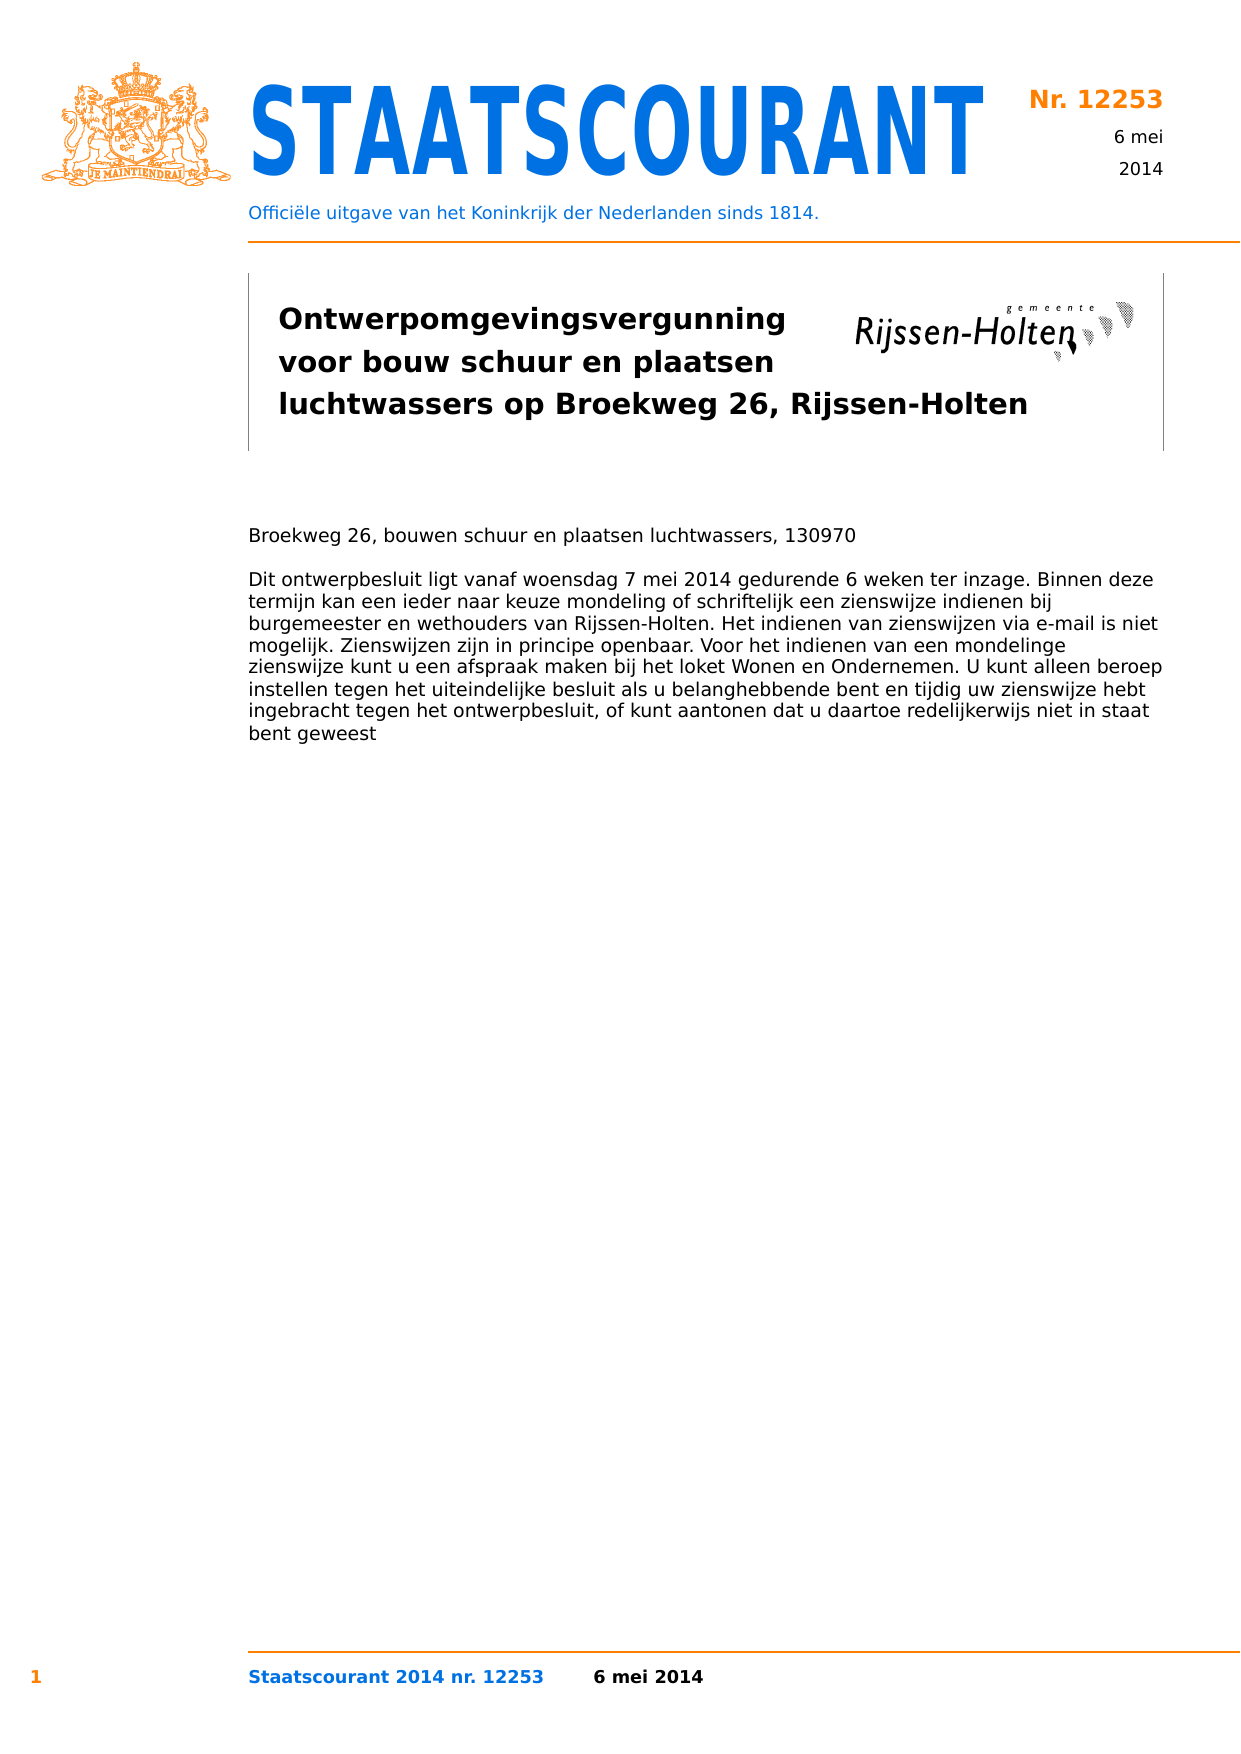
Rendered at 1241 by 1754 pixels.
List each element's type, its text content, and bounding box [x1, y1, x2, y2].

text Broekweg 26, bouwen schuur en plaatsen luchtwassers, 130970 [248, 525, 1163, 547]
table_cell 6 mei [998, 121, 1240, 153]
table_cell 2014 [998, 153, 1240, 203]
picture [41, 62, 231, 186]
table_header [25, 62, 248, 241]
text Dit ontwerpbesluit ligt vanaf woensdag 7 mei 2014 gedurende 6 weken ter inzage. Binnen deze termijn kan een ieder naar keuze mondeling of schriftelijk een zienswijze indienen bij burgemeester en wethouders van Rijssen-Holten. Het indienen van zienswijzen via e-mail is niet mogelijk. Zienswijzen zijn in principe openbaar. Voor het indienen van een mondelinge zienswijze kunt u een afspraak maken bij het loket Wonen en Ondernemen. U kunt alleen beroep instellen tegen het uiteindelijke besluit als u belanghebbende bent en tijdig uw zienswijze hebt ingebracht tegen het ontwerpbesluit, of kunt aantonen dat u daartoe redelijkerwijs niet in staat bent geweest [248, 568, 1163, 744]
subtitle Ontwerpomgevingsvergunning voor bouw schuur en plaatsen luchtwassers op Broekweg 26, Rijssen-Holten [249, 273, 1163, 451]
table_header Nr. 12253 [998, 62, 1240, 121]
table_header STAATSCOURANT [248, 62, 998, 203]
picture [855, 302, 1134, 362]
table_cell Officiële uitgave van het Koninkrijk der Nederlanden sinds 1814. [248, 203, 1240, 241]
